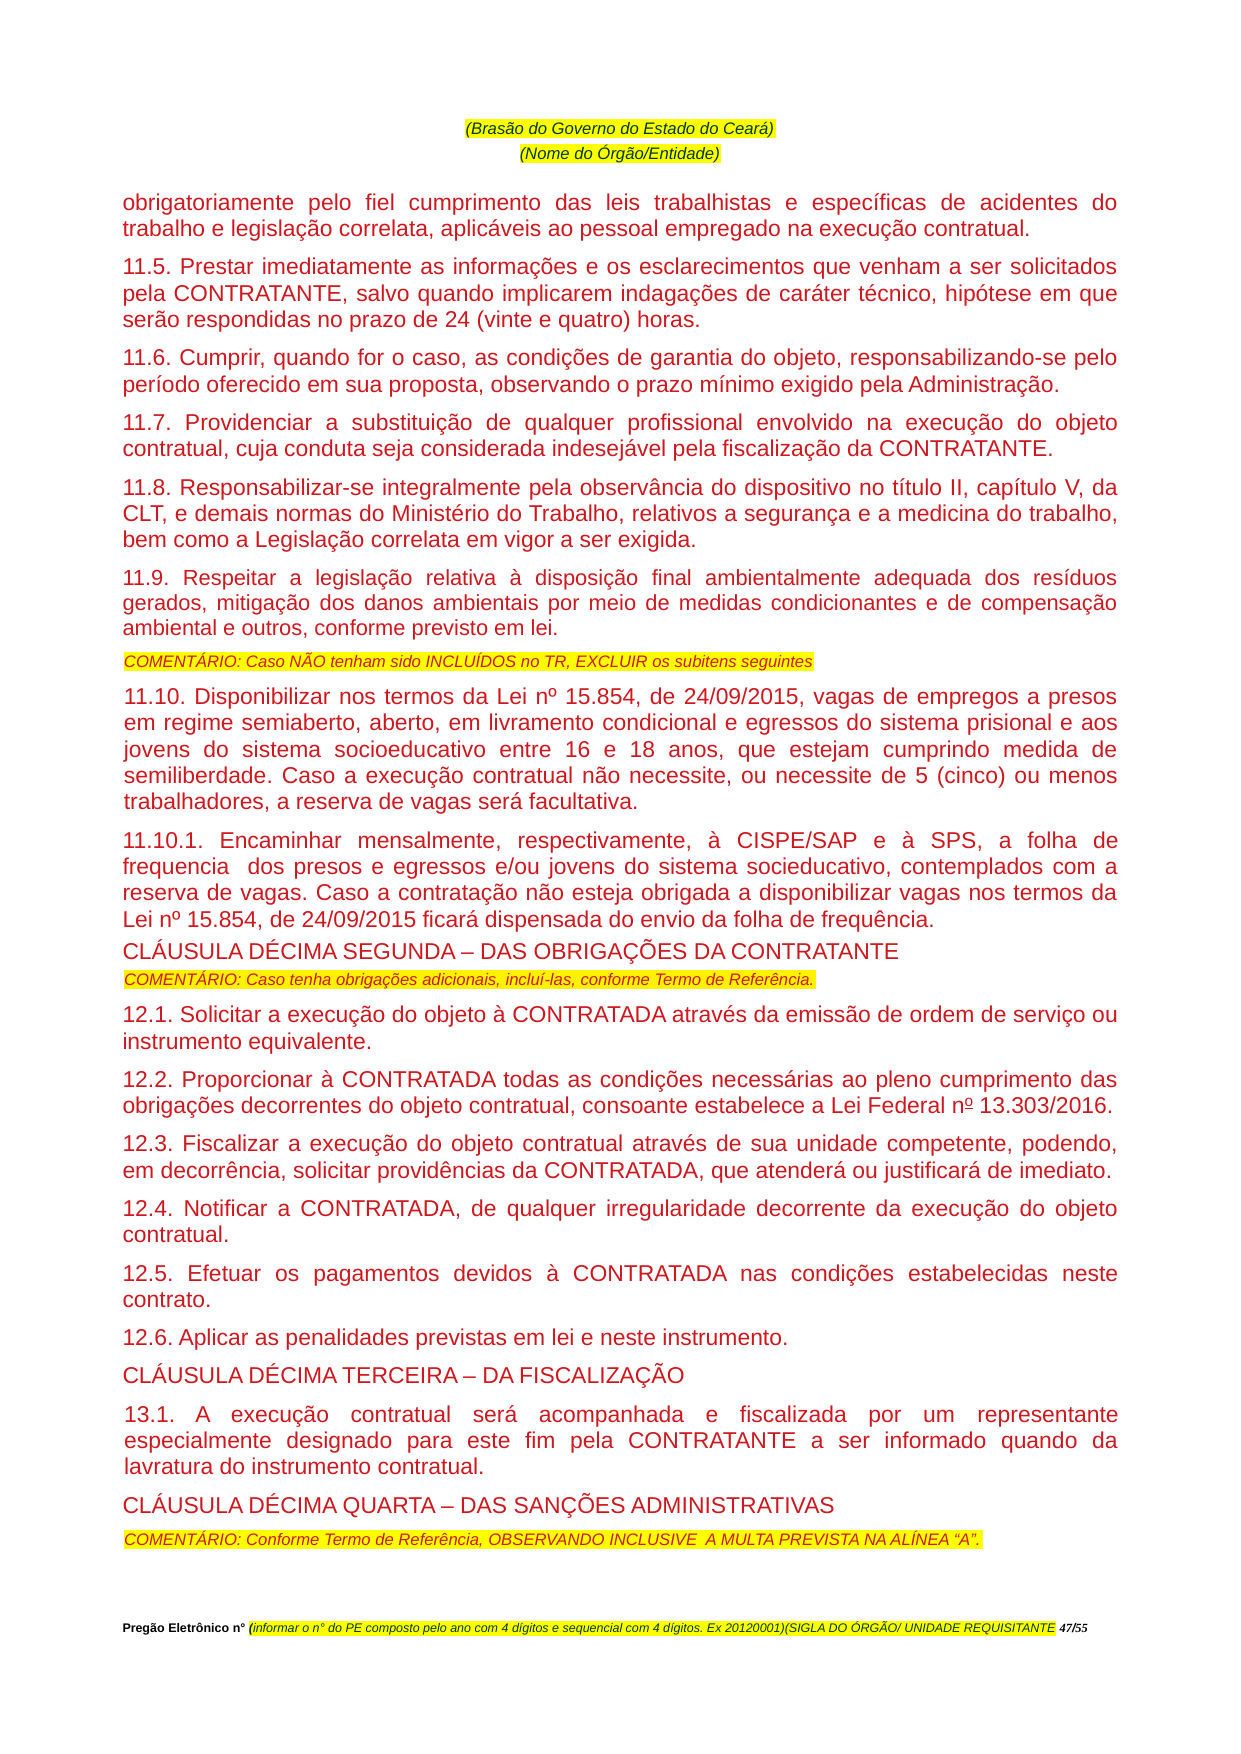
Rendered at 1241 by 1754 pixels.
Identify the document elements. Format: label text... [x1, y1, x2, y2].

text COMENTÁRIO: Caso tenha obrigações adicionais, incluí-las, conforme Termo de Referência. [124, 970, 1118, 989]
text 11.7. Providenciar a substituição de qualquer profissional envolvido na execução do objeto contratual, cuja conduta seja considerada indesejável pela fiscalização da CONTRATANTE. [122, 409, 1118, 462]
text obrigatoriamente pelo fiel cumprimento das leis trabalhistas e específicas de acidentes do trabalho e legislação correlata, aplicáveis ao pessoal empregado na execução contratual. [122, 189, 1118, 241]
text 11.9. Respeitar a legislação relativa à disposição final ambientalmente adequada dos resíduos gerados, mitigação dos danos ambientais por meio de medidas condicionantes e de compensação ambiental e outros, conforme previsto em lei. [122, 564, 1118, 640]
text 12.6. Aplicar as penalidades previstas em lei e neste instrumento. [122, 1324, 1118, 1351]
text 12.3. Fiscalizar a execução do objeto contratual através de sua unidade competente, podendo, em decorrência, solicitar providências da CONTRATADA, que atenderá ou justificará de imediato. [122, 1130, 1118, 1183]
text 11.5. Prestar imediatamente as informações e os esclarecimentos que venham a ser solicitados pela CONTRATANTE, salvo quando implicarem indagações de caráter técnico, hipótese em que serão respondidas no prazo de 24 (vinte e quatro) horas. [122, 253, 1118, 332]
text 11.8. Responsabilizar-se integralmente pela observância do dispositivo no título II, capítulo V, da CLT, e demais normas do Ministério do Trabalho, relativos a segurança e a medicina do trabalho, bem como a Legislação correlata em vigor a ser exigida. [122, 473, 1118, 552]
text 11.10.1. Encaminhar mensalmente, respectivamente, à CISPE/SAP e à SPS, a folha de frequencia dos presos e egressos e/ou jovens do sistema socieducativo, contemplados com a reserva de vagas. Caso a contratação não esteja obrigada a disponibilizar vagas nos termos da Lei nº 15.854, de 24/09/2015 ficará dispensada do envio da folha de frequência. [122, 827, 1118, 932]
text 12.2. Proporcionar à CONTRATADA todas as condições necessárias ao pleno cumprimento das obrigações decorrentes do objeto contratual, consoante estabelece a Lei Federal no 13.303/2016. [122, 1066, 1118, 1118]
text CLÁUSULA DÉCIMA QUARTA – DAS SANÇÕES ADMINISTRATIVAS [122, 1492, 1118, 1518]
text 11.6. Cumprir, quando for o caso, as condições de garantia do objeto, responsabilizando-se pelo período oferecido em sua proposta, observando o prazo mínimo exigido pela Administração. [122, 344, 1118, 397]
text CLÁUSULA DÉCIMA SEGUNDA – DAS OBRIGAÇÕES DA CONTRATANTE [122, 938, 1118, 964]
text 13.1. A execução contratual será acompanhada e fiscalizada por um representante especialmente designado para este fim pela CONTRATANTE a ser informado quando da lavratura do instrumento contratual. [124, 1401, 1118, 1480]
text 12.4. Notificar a CONTRATADA, de qualquer irregularidade decorrente da execução do objeto contratual. [122, 1195, 1118, 1248]
text COMENTÁRIO: Caso NÃO tenham sido INCLUÍDOS no TR, EXCLUIR os subitens seguintes [124, 652, 1118, 671]
text CLÁUSULA DÉCIMA TERCEIRA – DA FISCALIZAÇÃO [122, 1362, 1118, 1389]
text 12.1. Solicitar a execução do objeto à CONTRATADA através da emissão de ordem de serviço ou instrumento equivalente. [122, 1001, 1118, 1054]
text COMENTÁRIO: Conforme Termo de Referência, OBSERVANDO INCLUSIVE A MULTA PREVISTA NA ALÍNEA “A”. [124, 1530, 1118, 1549]
text 12.5. Efetuar os pagamentos devidos à CONTRATADA nas condições estabelecidas neste contrato. [122, 1259, 1118, 1312]
text 11.10. Disponibilizar nos termos da Lei nº 15.854, de 24/09/2015, vagas de empregos a presos em regime semiaberto, aberto, em livramento condicional e egressos do sistema prisional e aos jovens do sistema socioeducativo entre 16 e 18 anos, que estejam cumprindo medida de semiliberdade. Caso a execução contratual não necessite, ou necessite de 5 (cinco) ou menos trabalhadores, a reserva de vagas será facultativa. [124, 683, 1118, 815]
